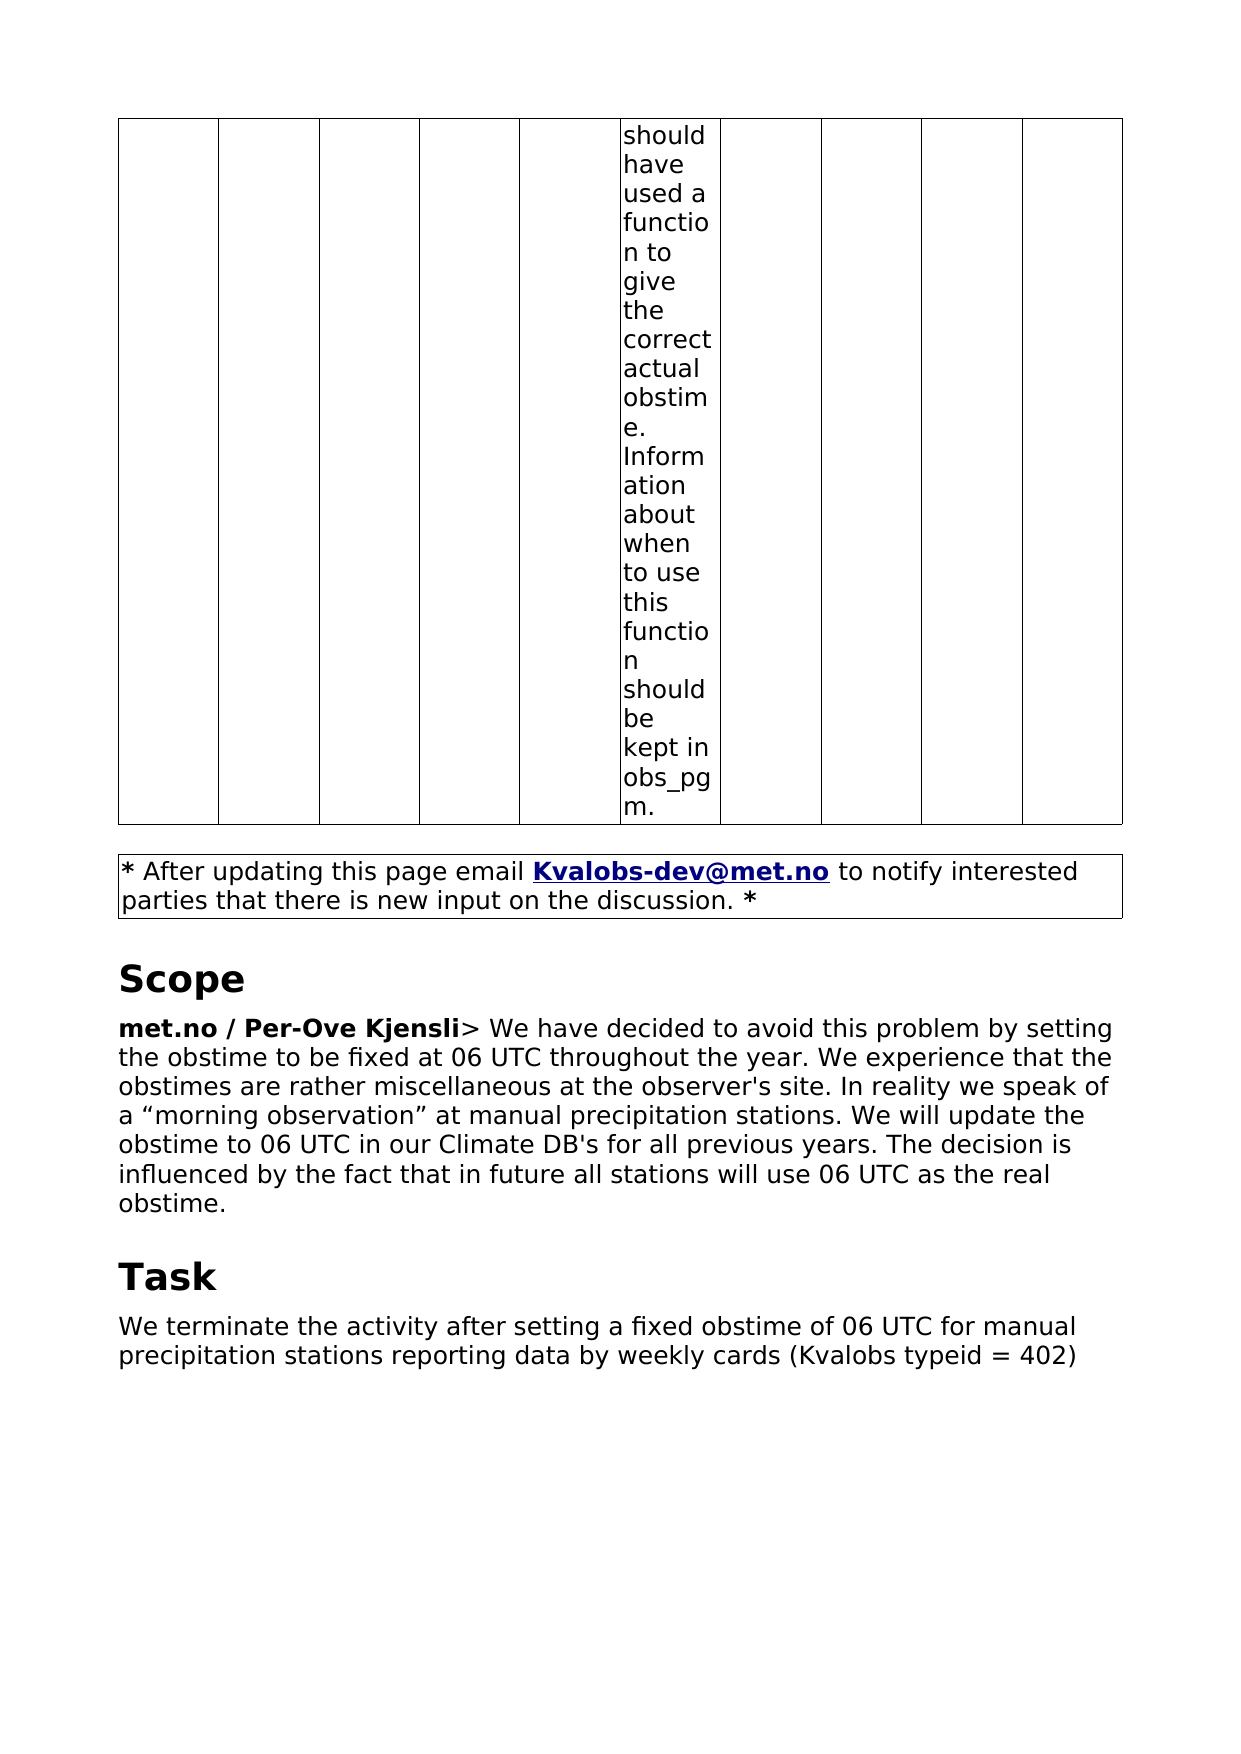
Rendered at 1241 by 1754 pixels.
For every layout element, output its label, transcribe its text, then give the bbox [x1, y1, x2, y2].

table_cell [219, 119, 319, 824]
table_cell [320, 119, 419, 824]
table_cell [520, 119, 620, 824]
subtitle Task [118, 1256, 1122, 1299]
table_cell [721, 119, 821, 824]
text met.no / Per-Ove Kjensli> We have decided to avoid this problem by setting the obstime to be fixed at 06 UTC throughout the year. We experience that the obstimes are rather miscellaneous at the observer's site. In reality we speak of a “morning observation” at manual precipitation stations. We will update the obstime to 06 UTC in our Climate DB's for all previous years. The decision is influenced by the fact that in future all stations will use 06 UTC as the real obstime. [118, 1014, 1122, 1218]
table_cell should have used a function to give the correct actual obstime. Information about when to use this function should be kept in obs_pgm. [621, 119, 720, 824]
table_cell [922, 119, 1022, 824]
table_cell [420, 119, 519, 824]
text We terminate the activity after setting a fixed obstime of 06 UTC for manual precipitation stations reporting data by weekly cards (Kvalobs typeid = 402) [118, 1312, 1122, 1370]
subtitle Scope [118, 958, 1122, 1002]
table_cell [119, 119, 218, 824]
table_header * After updating this page email Kvalobs-dev@met.no to notify interested parties that there is new input on the discussion. * [119, 855, 1122, 918]
table_cell [1023, 119, 1122, 824]
table_cell [822, 119, 921, 824]
